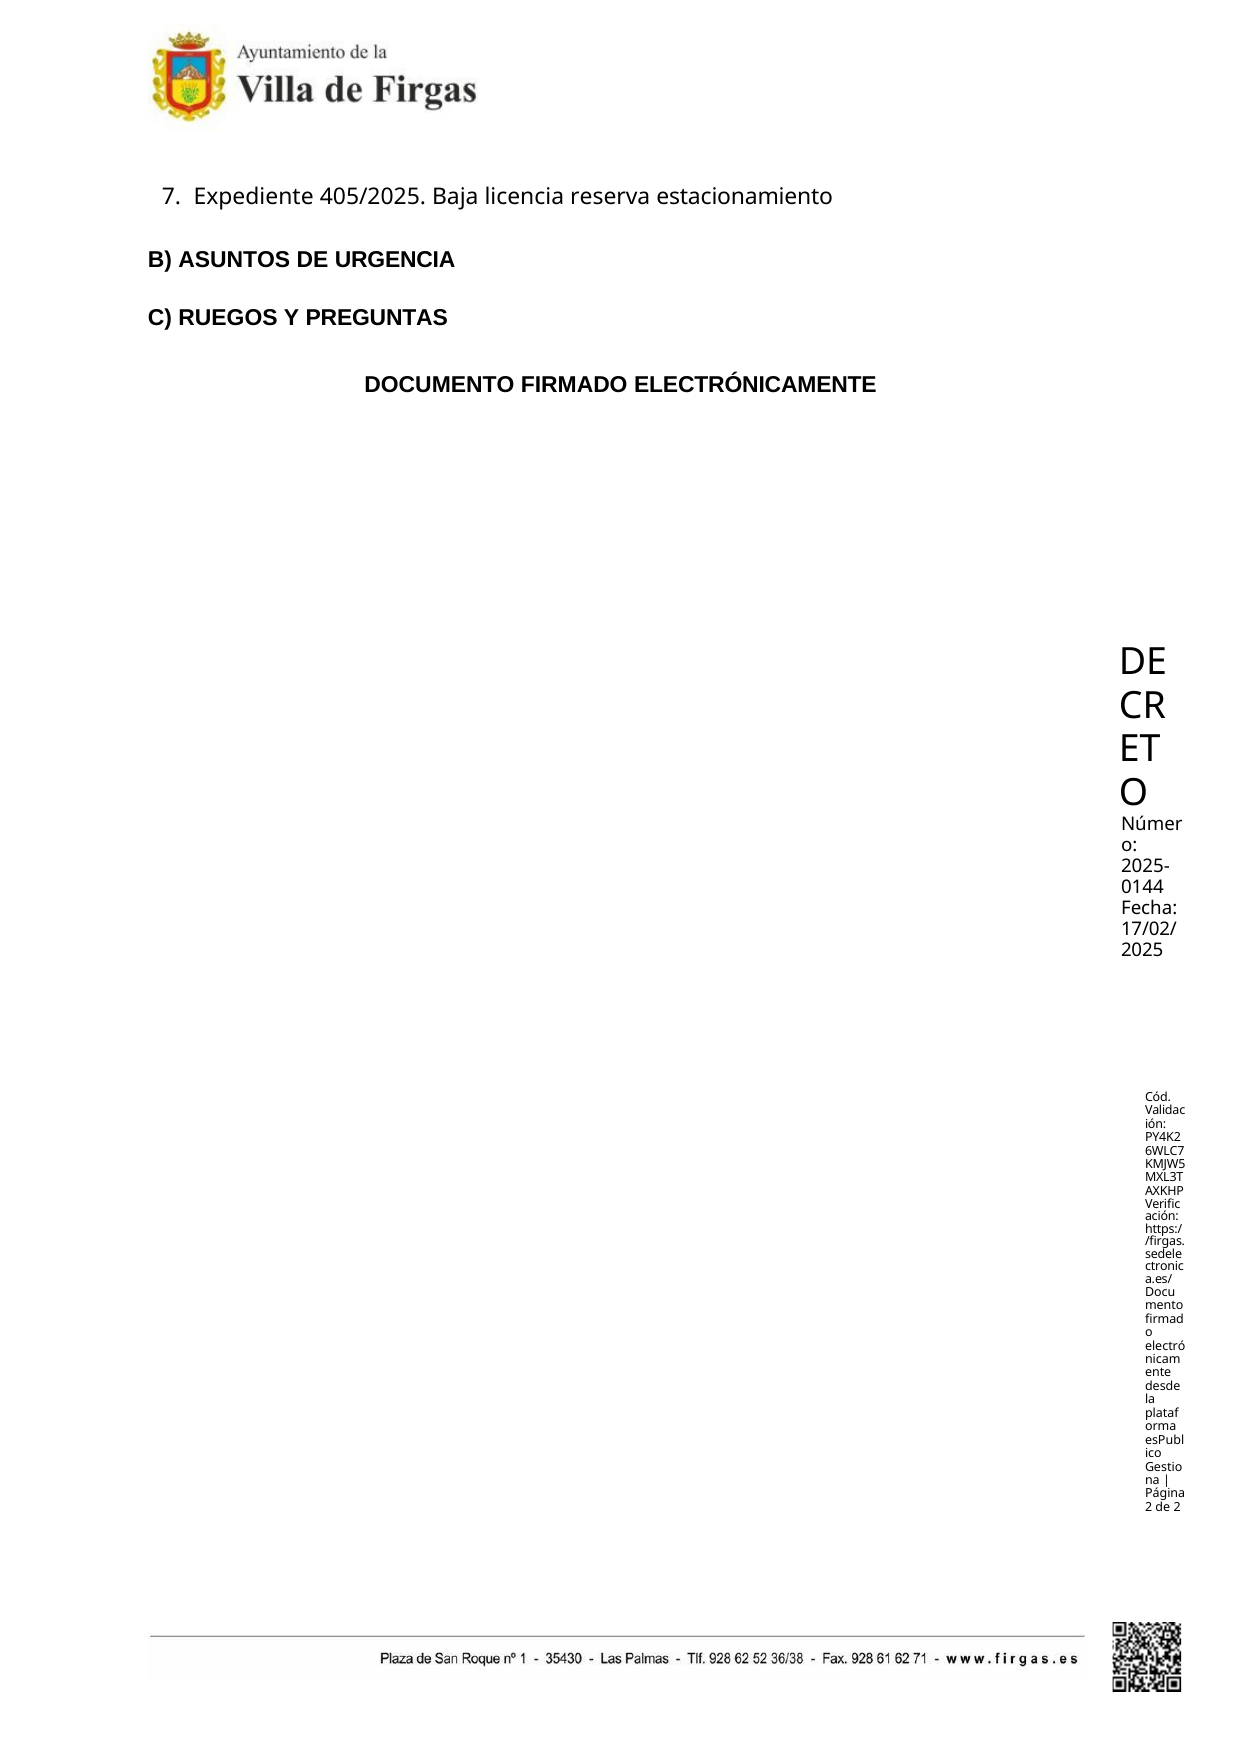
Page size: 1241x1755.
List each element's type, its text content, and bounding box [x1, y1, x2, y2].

list Verificación: https://firgas.sedelectronica.es/ [1145, 1198, 1186, 1286]
list RUEGOS Y PREGUNTAS [148, 303, 1093, 330]
list DECRETO [1119, 640, 1185, 814]
list Cód. Validación: PY4K26WLC7KMJW5MXL3TAXKHP [1145, 1091, 1186, 1198]
list Documento firmado electrónicamente desde la plataforma esPublico Gestiona | Página 2 de 2 [1145, 1286, 1186, 1514]
list Número: 2025-0144 Fecha: 17/02/2025 [1121, 814, 1185, 961]
text DOCUMENTO FIRMADO ELECTRÓNICAMENTE [148, 371, 1093, 398]
list [1143, 1089, 1186, 1612]
list Expediente 405/2025. Baja licencia reserva estacionamiento [162, 180, 1093, 211]
list ASUNTOS DE URGENCIA [148, 246, 1093, 273]
list [1117, 638, 1185, 985]
